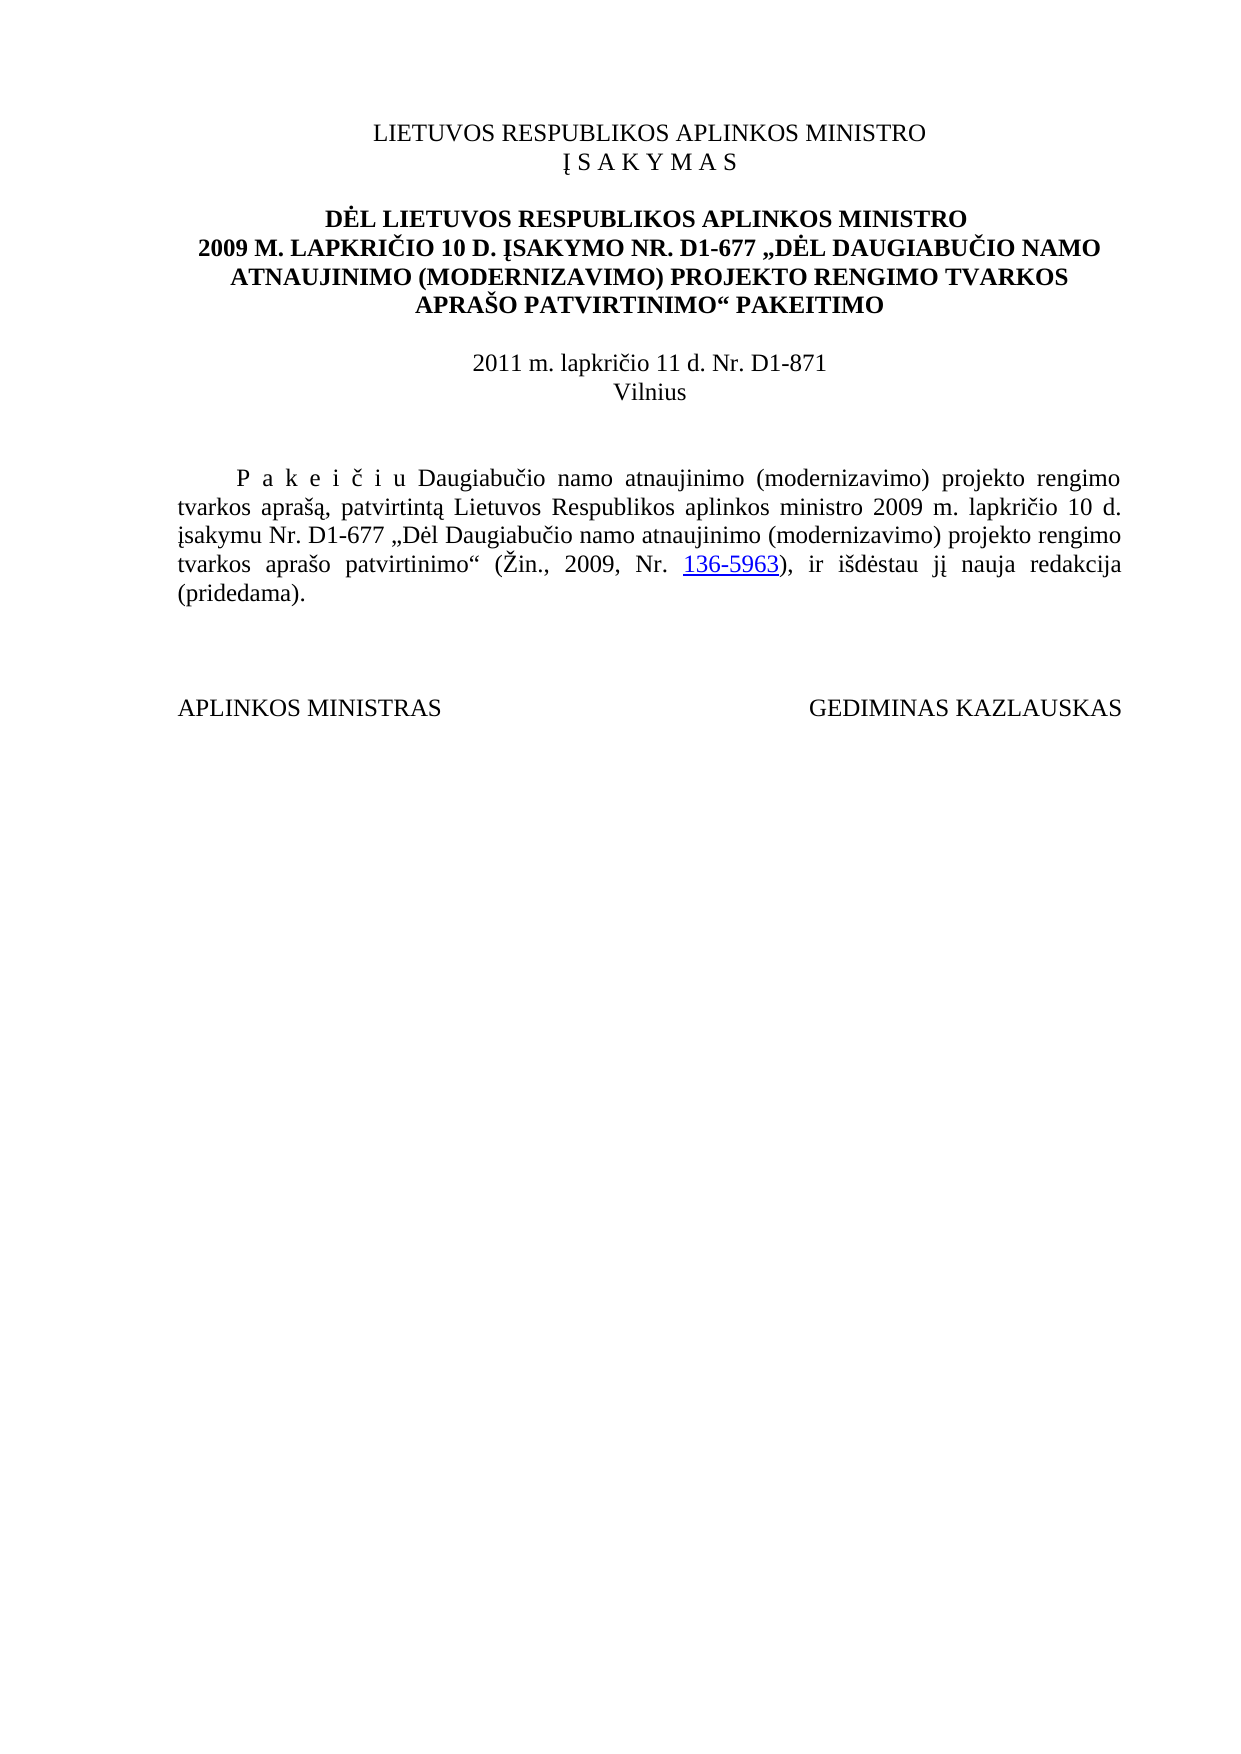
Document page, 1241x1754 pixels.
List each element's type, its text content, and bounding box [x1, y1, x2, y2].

text P a k e i č i u Daugiabučio namo atnaujinimo (modernizavimo) projekto rengimo tvarkos aprašą, patvirtintą Lietuvos Respublikos aplinkos ministro 2009 m. lapkričio 10 d. įsakymu Nr. D1-677 „Dėl Daugiabučio namo atnaujinimo (modernizavimo) projekto rengimo tvarkos aprašo patvirtinimo“ (Žin., 2009, Nr. 136-5963), ir išdėstau jį nauja redakcija (pridedama). [177, 463, 1122, 607]
text DĖL LIETUVOS RESPUBLIKOS APLINKOS MINISTRO 2009 M. LAPKRIČIO 10 D. ĮSAKYMO Nr. D1-677 „DĖL DAUGIABUČIO NAMO ATNAUJINIMO (MODERNIZAVIMO) PROJEKTO RENGIMO TVARKOS APRAŠO PATVIRTINIMO“ PAKEITIMO [177, 204, 1122, 319]
text 2011 m. lapkričio 11 d. Nr. D1-871 [177, 348, 1122, 377]
text Vilnius [177, 377, 1122, 406]
text LIETUVOS RESPUBLIKOS APLINKOS MINISTRO [177, 118, 1122, 147]
text Aplinkos ministras Gediminas Kazlauskas [177, 693, 1122, 722]
text Į S A K Y M A S [177, 147, 1122, 176]
